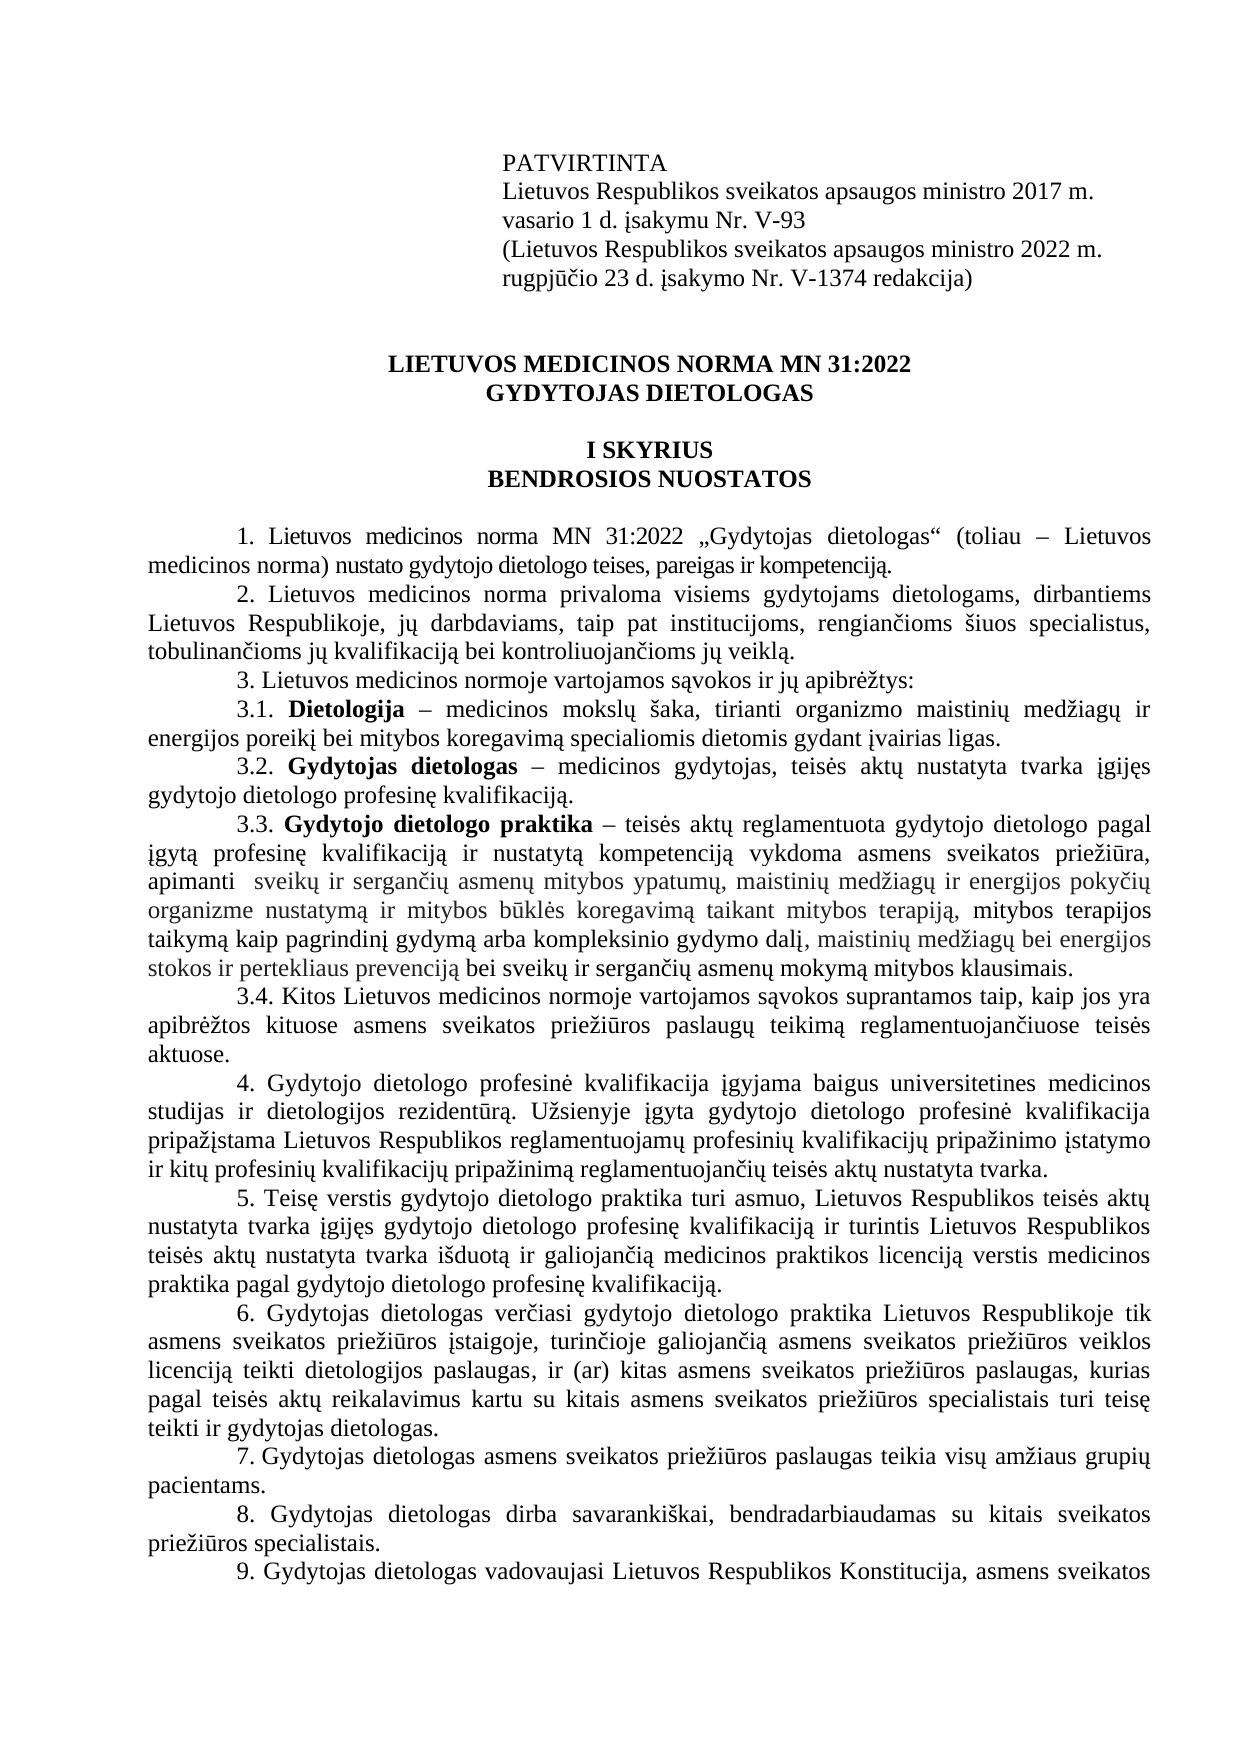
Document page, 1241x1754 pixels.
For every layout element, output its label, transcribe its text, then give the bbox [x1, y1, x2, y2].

text 3.2. Gydytojas dietologas – medicinos gydytojas, teisės aktų nustatyta tvarka įgijęs gydytojo dietologo profesinę kvalifikaciją. [148, 751, 1152, 809]
text 3.3. Gydytojo dietologo praktika – teisės aktų reglamentuota gydytojo dietologo pagal įgytą profesinę kvalifikaciją ir nustatytą kompetenciją vykdoma asmens sveikatos priežiūra, apimanti sveikų ir sergančių asmenų mitybos ypatumų, maistinių medžiagų ir energijos pokyčių organizme nustatymą ir mitybos būklės koregavimą taikant mitybos terapiją, mitybos terapijos taikymą kaip pagrindinį gydymą arba kompleksinio gydymo dalį, maistinių medžiagų bei energijos stokos ir pertekliaus prevenciją bei sveikų ir sergančių asmenų mokymą mitybos klausimais. [148, 809, 1152, 981]
text bendrosios nuostatos [148, 464, 1152, 493]
text 7. Gydytojas dietologas asmens sveikatos priežiūros paslaugas teikia visų amžiaus grupių pacientams. [148, 1441, 1152, 1499]
text GYDYTOJAS dietologas [148, 378, 1152, 406]
text 3.4. Kitos Lietuvos medicinos normoje vartojamos sąvokos suprantamos taip, kaip jos yra apibrėžtos kituose asmens sveikatos priežiūros paslaugų teikimą reglamentuojančiuose teisės aktuose. [148, 981, 1152, 1068]
text 4. Gydytojo dietologo profesinė kvalifikacija įgyjama baigus universitetines medicinos studijas ir dietologijos rezidentūrą. Užsienyje įgyta gydytojo dietologo profesinė kvalifikacija pripažįstama Lietuvos Respublikos reglamentuojamų profesinių kvalifikacijų pripažinimo įstatymo ir kitų profesinių kvalifikacijų pripažinimą reglamentuojančių teisės aktų nustatyta tvarka. [148, 1068, 1152, 1183]
text 5. Teisę verstis gydytojo dietologo praktika turi asmuo, Lietuvos Respublikos teisės aktų nustatyta tvarka įgijęs gydytojo dietologo profesinę kvalifikaciją ir turintis Lietuvos Respublikos teisės aktų nustatyta tvarka išduotą ir galiojančią medicinos praktikos licenciją verstis medicinos praktika pagal gydytojo dietologo profesinę kvalifikaciją. [148, 1183, 1152, 1298]
text 3. Lietuvos medicinos normoje vartojamos sąvokos ir jų apibrėžtys: [148, 665, 1152, 694]
text LIETUVOS MEDICINOS NORMA MN 31:2022 [148, 349, 1152, 378]
text 6. Gydytojas dietologas verčiasi gydytojo dietologo praktika Lietuvos Respublikoje tik asmens sveikatos priežiūros įstaigoje, turinčioje galiojančią asmens sveikatos priežiūros veiklos licenciją teikti dietologijos paslaugas, ir (ar) kitas asmens sveikatos priežiūros paslaugas, kurias pagal teisės aktų reikalavimus kartu su kitais asmens sveikatos priežiūros specialistais turi teisę teikti ir gydytojas dietologas. [148, 1298, 1152, 1441]
text I skyrius [148, 435, 1152, 464]
text 2. Lietuvos medicinos norma privaloma visiems gydytojams dietologams, dirbantiems Lietuvos Respublikoje, jų darbdaviams, taip pat institucijoms, rengiančioms šiuos specialistus, tobulinančioms jų kvalifikaciją bei kontroliuojančioms jų veiklą. [148, 579, 1152, 665]
text 1. Lietuvos medicinos norma MN 31:2022 „Gydytojas dietologas“ (toliau – Lietuvos medicinos norma) nustato gydytojo dietologo teises, pareigas ir kompetenciją. [148, 521, 1152, 579]
text 3.1. Dietologija – medicinos mokslų šaka, tirianti organizmo maistinių medžiagų ir energijos poreikį bei mitybos koregavimą specialiomis dietomis gydant įvairias ligas. [148, 694, 1152, 751]
text 8. Gydytojas dietologas dirba savarankiškai, bendradarbiaudamas su kitais sveikatos priežiūros specialistais. [148, 1499, 1152, 1556]
text (Lietuvos Respublikos sveikatos apsaugos ministro 2022 m. rugpjūčio 23 d. įsakymo Nr. V-1374 redakcija) [502, 234, 1152, 291]
text PATVIRTINTA [502, 148, 1152, 176]
text 9. Gydytojas dietologas vadovaujasi Lietuvos Respublikos Konstitucija, asmens sveikatos [148, 1556, 1152, 1585]
text Lietuvos Respublikos sveikatos apsaugos ministro 2017 m. vasario 1 d. įsakymu Nr. V-93 [502, 176, 1152, 234]
